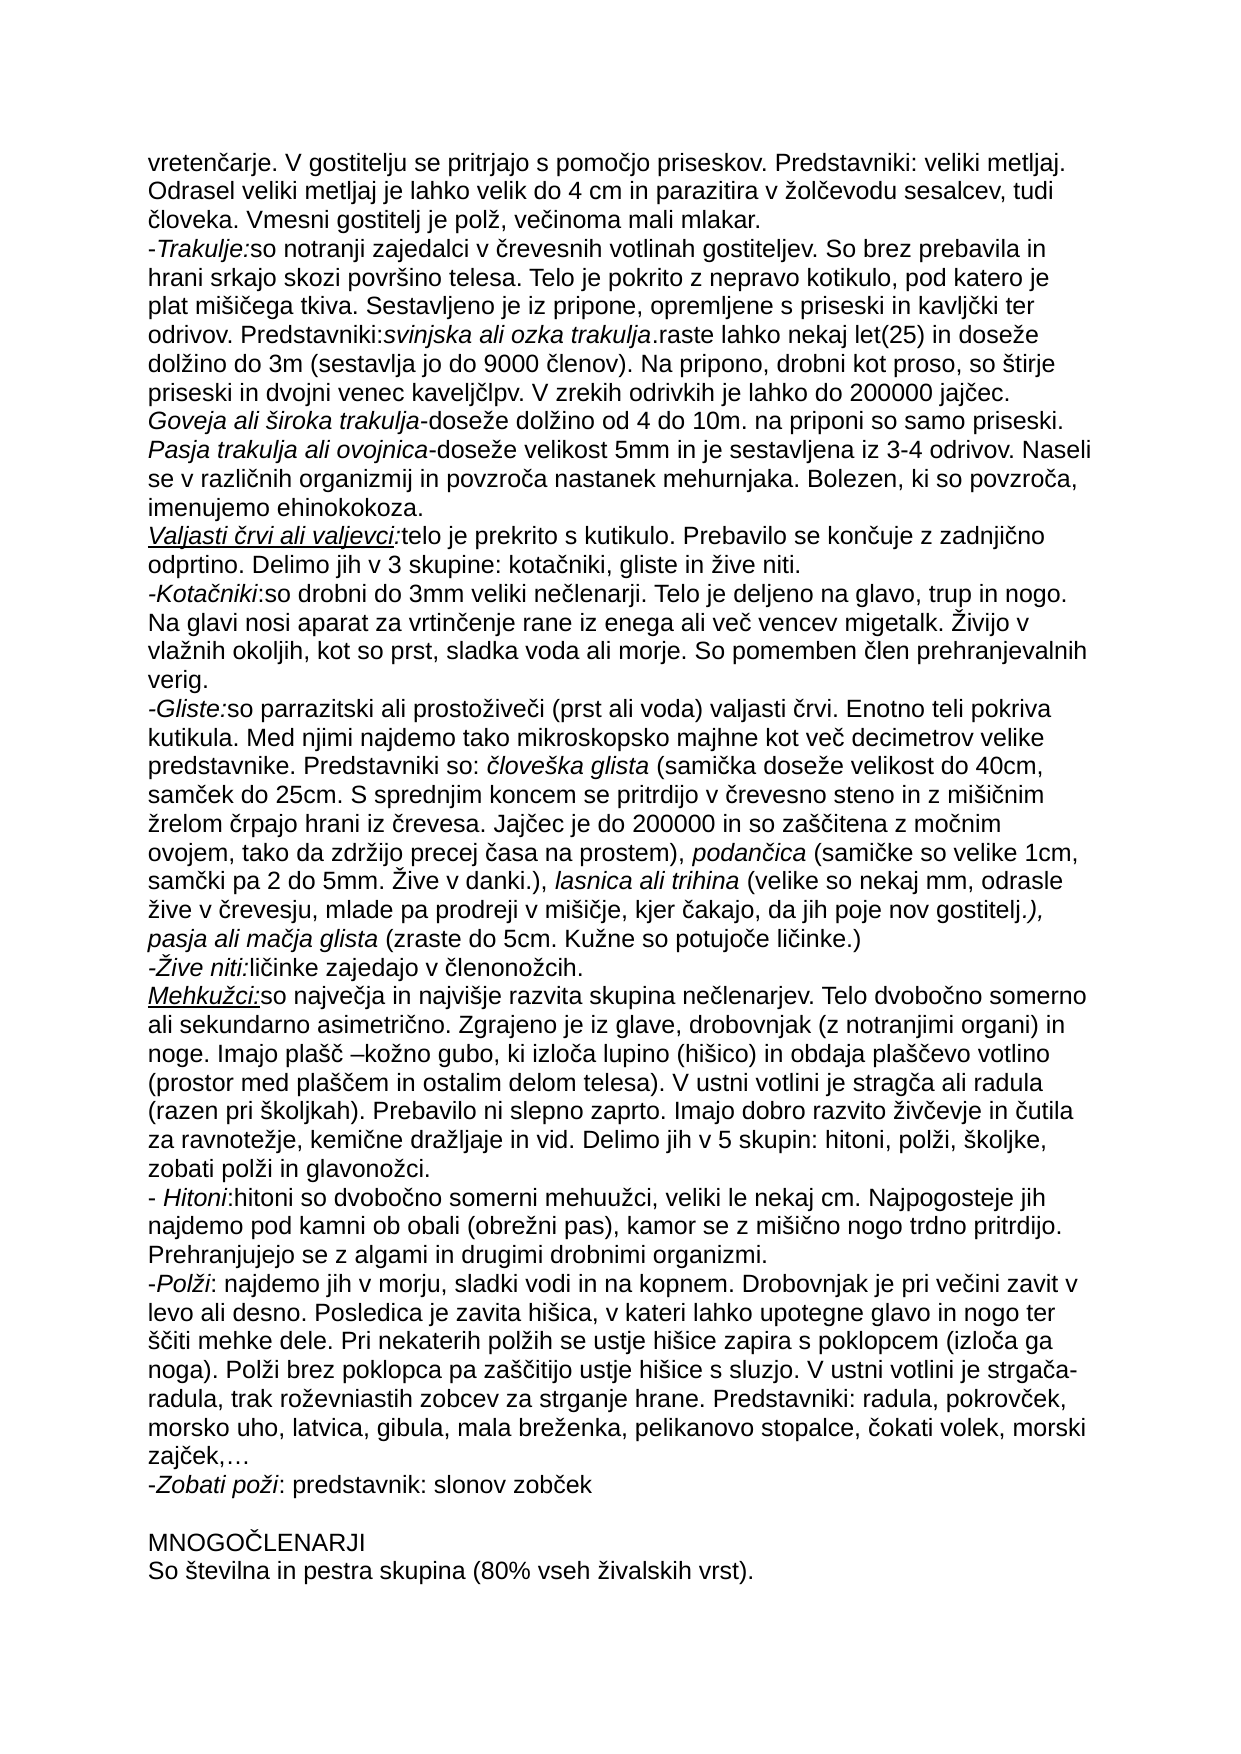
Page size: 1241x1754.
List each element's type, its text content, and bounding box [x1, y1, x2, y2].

text MNOGOČLENARJI [148, 1528, 1093, 1556]
text Mehkužci:so največja in najvišje razvita skupina nečlenarjev. Telo dvobočno somerno ali sekundarno asimetrično. Zgrajeno je iz glave, drobovnjak (z notranjimi organi) in noge. Imajo plašč –kožno gubo, ki izloča lupino (hišico) in obdaja plaščevo votlino (prostor med plaščem in ostalim delom telesa). V ustni votlini je stragča ali radula (razen pri školjkah). Prebavilo ni slepno zaprto. Imajo dobro razvito živčevje in čutila za ravnotežje, kemične dražljaje in vid. Delimo jih v 5 skupin: hitoni, polži, školjke, zobati polži in glavonožci. [148, 981, 1093, 1183]
text -Kotačniki:so drobni do 3mm veliki nečlenarji. Telo je deljeno na glavo, trup in nogo. Na glavi nosi aparat za vrtinčenje rane iz enega ali več vencev migetalk. Živijo v vlažnih okoljih, kot so prst, sladka voda ali morje. So pomemben člen prehranjevalnih verig. [148, 579, 1093, 694]
text -Polži: najdemo jih v morju, sladki vodi in na kopnem. Drobovnjak je pri večini zavit v levo ali desno. Posledica je zavita hišica, v kateri lahko upotegne glavo in nogo ter ščiti mehke dele. Pri nekaterih polžih se ustje hišice zapira s poklopcem (izloča ga noga). Polži brez poklopca pa zaščitijo ustje hišice s sluzjo. V ustni votlini je strgača-radula, trak roževniastih zobcev za strganje hrane. Predstavniki: radula, pokrovček, morsko uho, latvica, gibula, mala breženka, pelikanovo stopalce, čokati volek, morski zajček,… [148, 1269, 1093, 1470]
text -Trakulje:so notranji zajedalci v črevesnih votlinah gostiteljev. So brez prebavila in hrani srkajo skozi površino telesa. Telo je pokrito z nepravo kotikulo, pod katero je plat mišičega tkiva. Sestavljeno je iz pripone, opremljene s priseski in kavljčki ter odrivov. Predstavniki:svinjska ali ozka trakulja.raste lahko nekaj let(25) in doseže dolžino do 3m (sestavlja jo do 9000 členov). Na pripono, drobni kot proso, so štirje priseski in dvojni venec kaveljčlpv. V zrekih odrivkih je lahko do 200000 jajčec. Goveja ali široka trakulja-doseže dolžino od 4 do 10m. na priponi so samo priseski. Pasja trakulja ali ovojnica-doseže velikost 5mm in je sestavljena iz 3-4 odrivov. Naseli se v različnih organizmij in povzroča nastanek mehurnjaka. Bolezen, ki so povzroča, imenujemo ehinokokoza. [148, 234, 1093, 521]
text Valjasti črvi ali valjevci:telo je prekrito s kutikulo. Prebavilo se končuje z zadnjično odprtino. Delimo jih v 3 skupine: kotačniki, gliste in žive niti. [148, 521, 1093, 579]
text -Zobati poži: predstavnik: slonov zobček [148, 1470, 1093, 1499]
text - Hitoni:hitoni so dvobočno somerni mehuužci, veliki le nekaj cm. Najpogosteje jih najdemo pod kamni ob obali (obrežni pas), kamor se z mišično nogo trdno pritrdijo. Prehranjujejo se z algami in drugimi drobnimi organizmi. [148, 1183, 1093, 1269]
text -Žive niti:ličinke zajedajo v členonožcih. [148, 953, 1093, 981]
text -Gliste:so parrazitski ali prostoživeči (prst ali voda) valjasti črvi. Enotno teli pokriva kutikula. Med njimi najdemo tako mikroskopsko majhne kot več decimetrov velike predstavnike. Predstavniki so: človeška glista (samička doseže velikost do 40cm, samček do 25cm. S sprednjim koncem se pritrdijo v črevesno steno in z mišičnim žrelom črpajo hrani iz črevesa. Jajčec je do 200000 in so zaščitena z močnim ovojem, tako da zdržijo precej časa na prostem), podančica (samičke so velike 1cm, samčki pa 2 do 5mm. Žive v danki.), lasnica ali trihina (velike so nekaj mm, odrasle žive v črevesju, mlade pa prodreji v mišičje, kjer čakajo, da jih poje nov gostitelj.), pasja ali mačja glista (zraste do 5cm. Kužne so potujoče ličinke.) [148, 694, 1093, 953]
text So številna in pestra skupina (80% vseh živalskih vrst). [148, 1556, 1093, 1585]
text vretenčarje. V gostitelju se pritrjajo s pomočjo priseskov. Predstavniki: veliki metljaj. Odrasel veliki metljaj je lahko velik do 4 cm in parazitira v žolčevodu sesalcev, tudi človeka. Vmesni gostitelj je polž, večinoma mali mlakar. [148, 148, 1093, 234]
